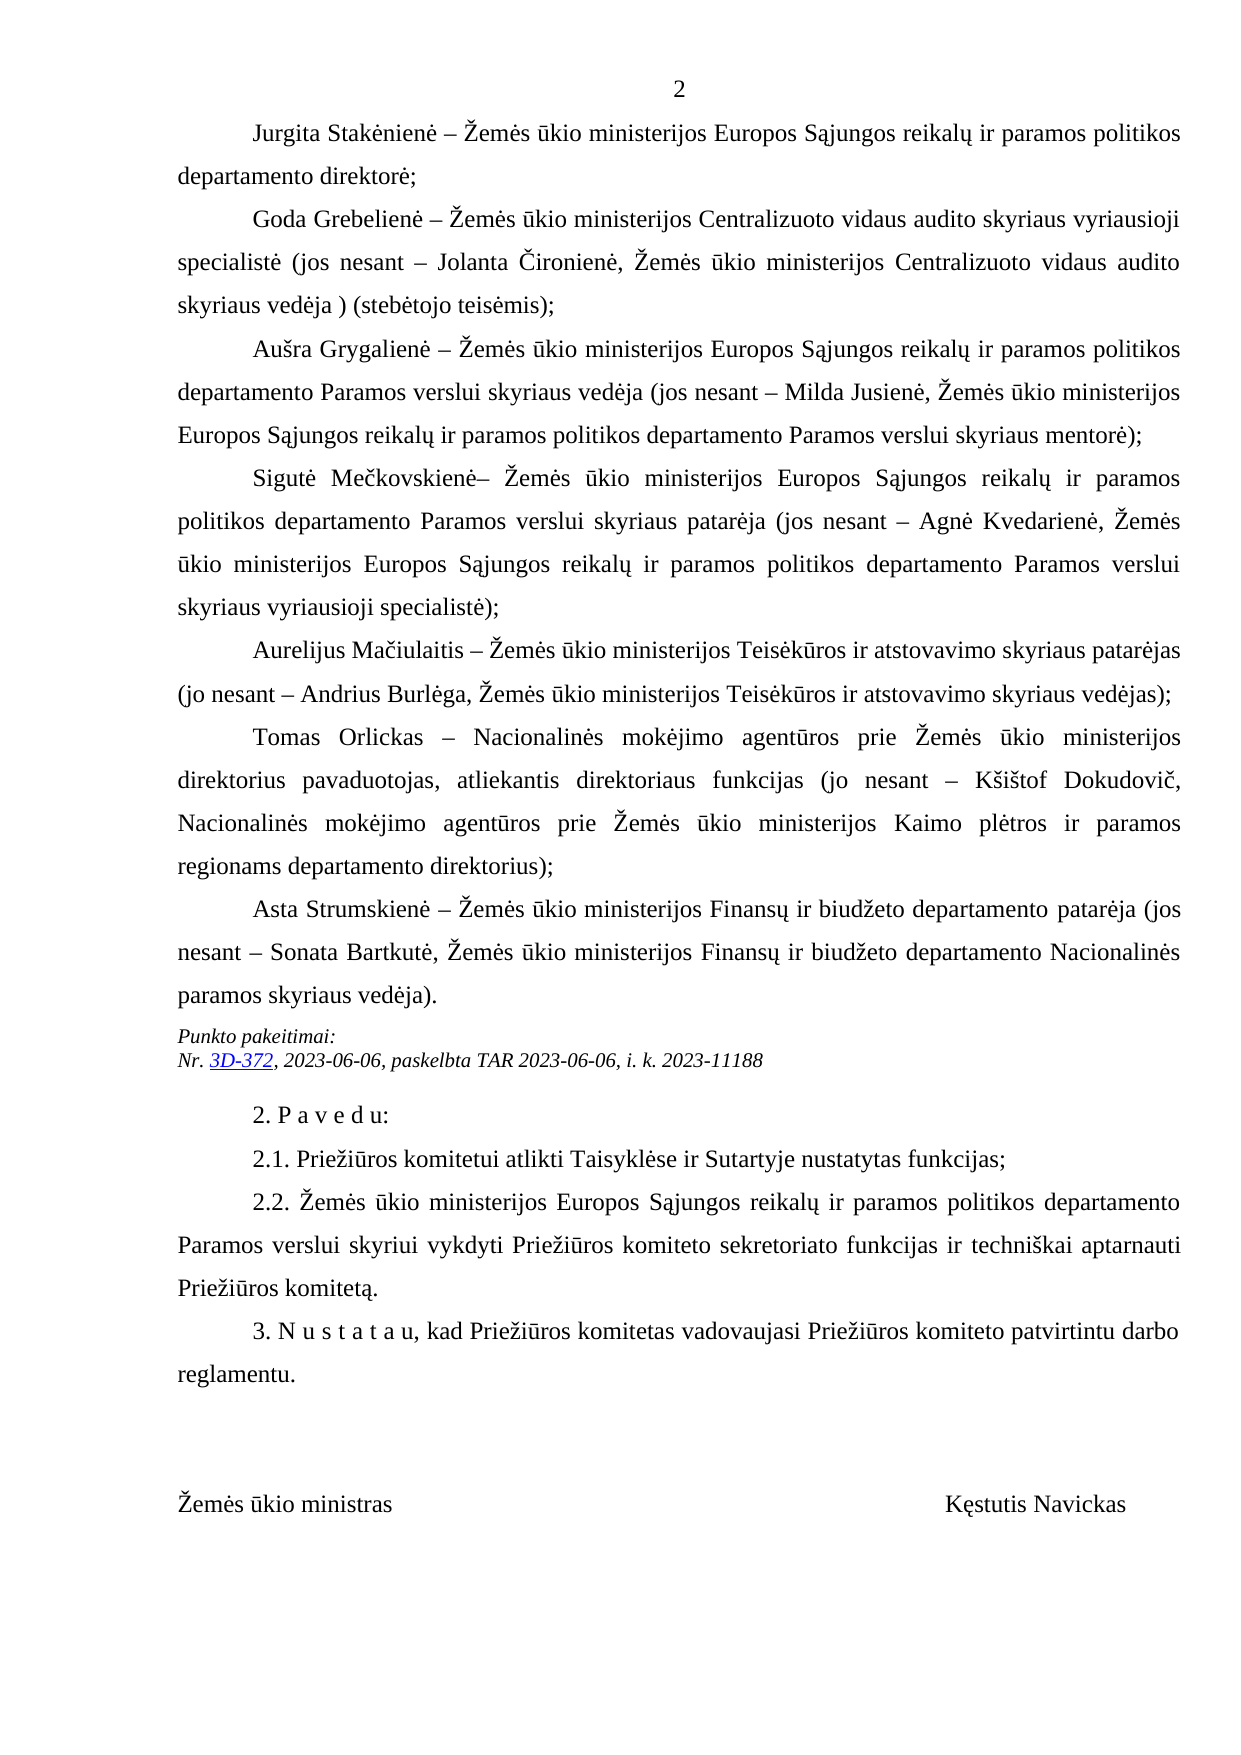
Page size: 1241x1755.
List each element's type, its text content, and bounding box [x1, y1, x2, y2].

text Žemės ūkio ministras Kęstutis Navickas [177, 1489, 1181, 1517]
text Aušra Grygalienė – Žemės ūkio ministerijos Europos Sąjungos reikalų ir paramos politikos departamento Paramos verslui skyriaus vedėja (jos nesant – Milda Jusienė, Žemės ūkio ministerijos Europos Sąjungos reikalų ir paramos politikos departamento Paramos verslui skyriaus mentorė); [177, 334, 1181, 449]
text Jurgita Stakėnienė – Žemės ūkio ministerijos Europos Sąjungos reikalų ir paramos politikos departamento direktorė; [177, 118, 1181, 190]
text Goda Grebelienė – Žemės ūkio ministerijos Centralizuoto vidaus audito skyriaus vyriausioji specialistė (jos nesant – Jolanta Čironienė, Žemės ūkio ministerijos Centralizuoto vidaus audito skyriaus vedėja ) (stebėtojo teisėmis); [177, 204, 1181, 319]
text 2.2. Žemės ūkio ministerijos Europos Sąjungos reikalų ir paramos politikos departamento Paramos verslui skyriui vykdyti Priežiūros komiteto sekretoriato funkcijas ir techniškai aptarnauti Priežiūros komitetą. [177, 1187, 1181, 1302]
text Nr. 3D-372, 2023-06-06, paskelbta TAR 2023-06-06, i. k. 2023-11188 [177, 1048, 1181, 1072]
text 2.1. Priežiūros komitetui atlikti Taisyklėse ir Sutartyje nustatytas funkcijas; [177, 1144, 1181, 1172]
text Aurelijus Mačiulaitis – Žemės ūkio ministerijos Teisėkūros ir atstovavimo skyriaus patarėjas (jo nesant – Andrius Burlėga, Žemės ūkio ministerijos Teisėkūros ir atstovavimo skyriaus vedėjas); [177, 636, 1181, 707]
text 3. N u s t a t a u, kad Priežiūros komitetas vadovaujasi Priežiūros komiteto patvirtintu darbo reglamentu. [177, 1316, 1181, 1388]
text Asta Strumskienė – Žemės ūkio ministerijos Finansų ir biudžeto departamento patarėja (jos nesant – Sonata Bartkutė, Žemės ūkio ministerijos Finansų ir biudžeto departamento Nacionalinės paramos skyriaus vedėja). [177, 894, 1181, 1009]
text 2. P a v e d u: [177, 1101, 1181, 1129]
text Punkto pakeitimai: [177, 1024, 1181, 1048]
text Sigutė Mečkovskienė– Žemės ūkio ministerijos Europos Sąjungos reikalų ir paramos politikos departamento Paramos verslui skyriaus patarėja (jos nesant – Agnė Kvedarienė, Žemės ūkio ministerijos Europos Sąjungos reikalų ir paramos politikos departamento Paramos verslui skyriaus vyriausioji specialistė); [177, 463, 1181, 621]
text Tomas Orlickas – Nacionalinės mokėjimo agentūros prie Žemės ūkio ministerijos direktorius pavaduotojas, atliekantis direktoriaus funkcijas (jo nesant – Kšištof Dokudovič, Nacionalinės mokėjimo agentūros prie Žemės ūkio ministerijos Kaimo plėtros ir paramos regionams departamento direktorius); [177, 722, 1181, 880]
